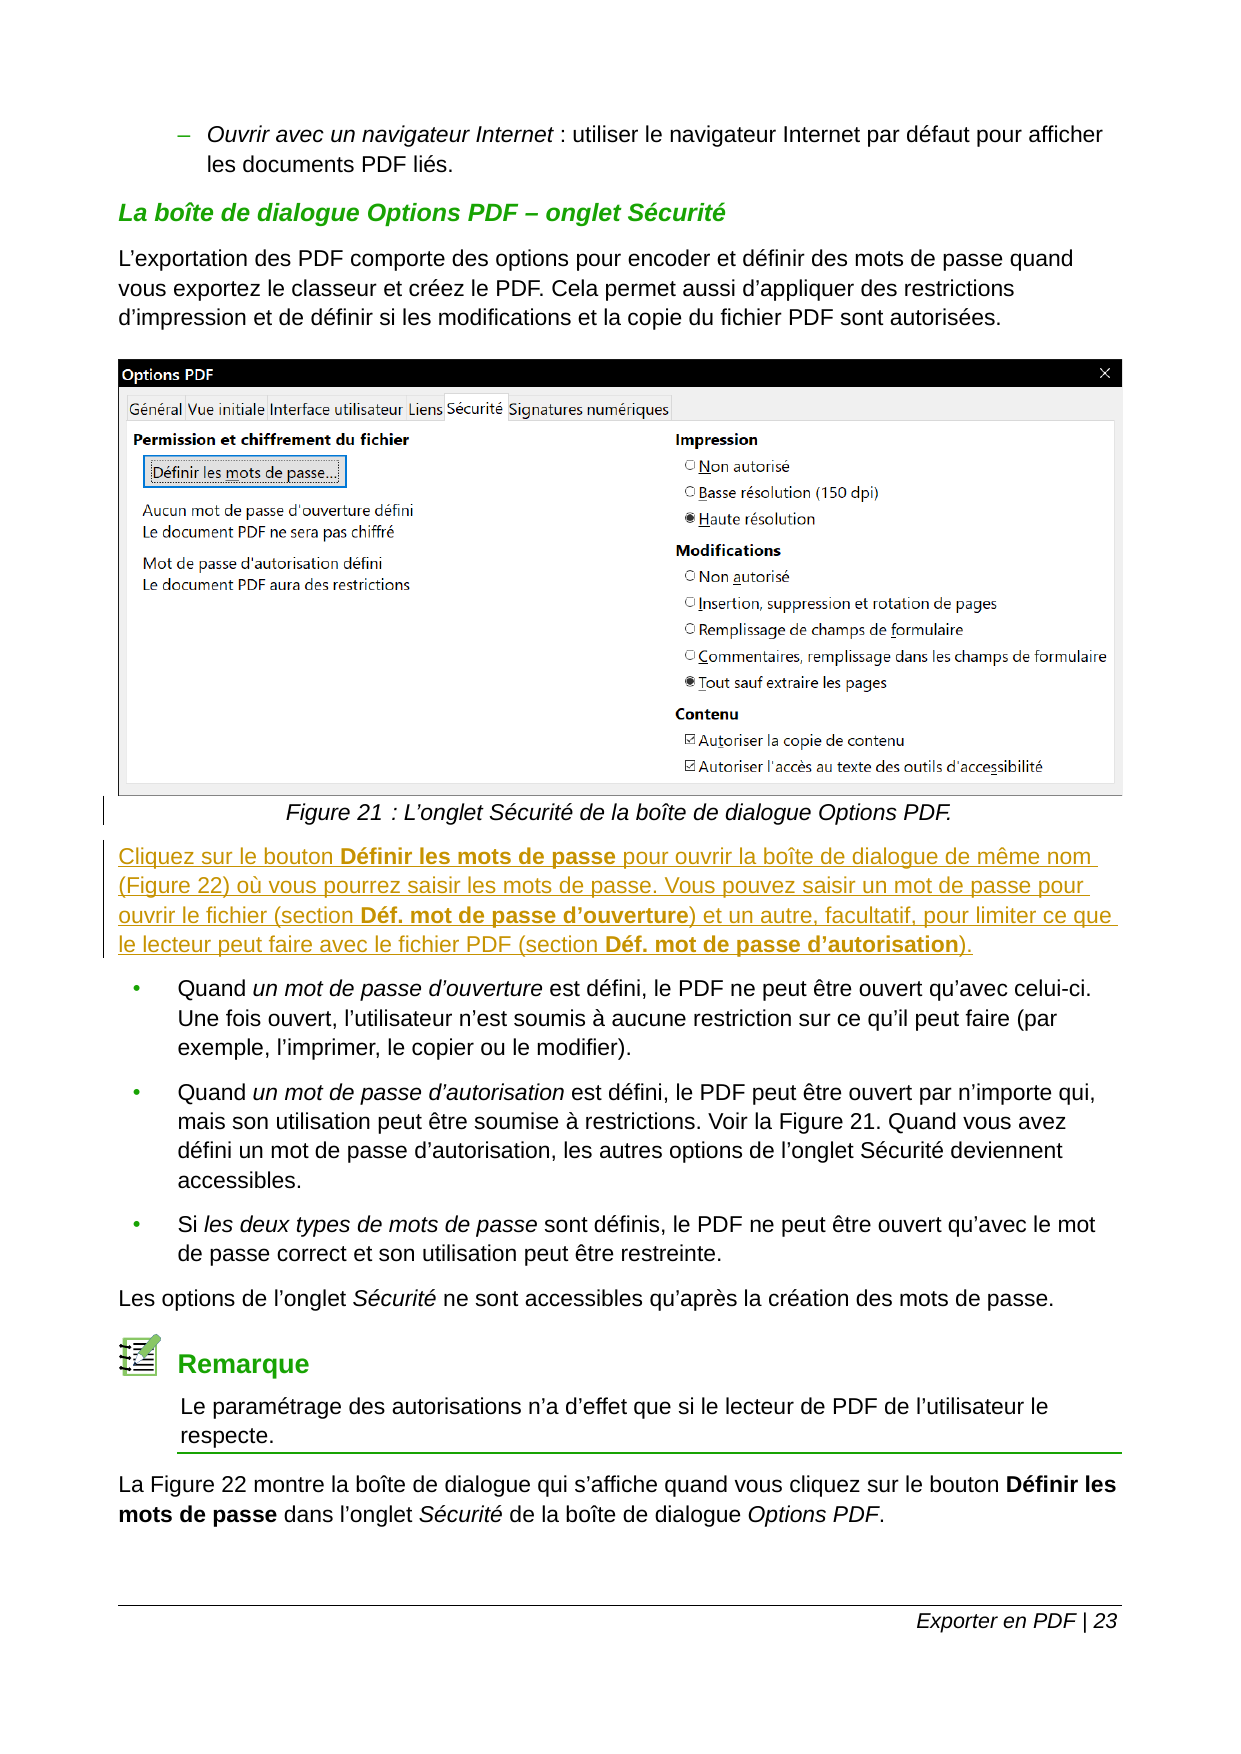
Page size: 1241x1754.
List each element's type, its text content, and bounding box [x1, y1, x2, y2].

text L’exportation des PDF comporte des options pour encoder et définir des mots de passe quand vous exportez le classeur et créez le PDF. Cela permet aussi d’appliquer des restrictions d’impression et de définir si les modifications et la copie du fichier PDF sont autorisées. [118, 242, 1122, 330]
text Figure 21 : L’onglet Sécurité de la boîte de dialogue Options PDF. [118, 796, 1122, 825]
text La Figure 22 montre la boîte de dialogue qui s’affiche quand vous cliquez sur le bouton Définir les mots de passe dans l’onglet Sécurité de la boîte de dialogue Options PDF. [118, 1468, 1122, 1527]
list Remarque [118, 1333, 1122, 1379]
text Les options de l’onglet Sécurité ne sont accessibles qu’après la création des mots de passe. [118, 1281, 1122, 1311]
list Quand un mot de passe d’autorisation est défini, le PDF peut être ouvert par n’importe qui, mais son utilisation peut être soumise à restrictions. Voir la Figure 21. Quand vous avez défini un mot de passe d’autorisation, les autres options de l’onglet Sécurité deviennent accessibles. [133, 1075, 1122, 1193]
list Si les deux types de mots de passe sont définis, le PDF ne peut être ouvert qu’avec le mot de passe correct et son utilisation peut être restreinte. [133, 1208, 1122, 1267]
subtitle La boîte de dialogue Options PDF – onglet Sécurité [118, 198, 1122, 227]
text Cliquez sur le bouton Définir les mots de passe pour ouvrir la boîte de dialogue de même nom (Figure 22) où vous pourrez saisir les mots de passe. Vous pouvez saisir un mot de passe pour ouvrir le fichier (section Déf. mot de passe d’ouverture) et un autre, facultatif, pour limiter ce que le lecteur peut faire avec le fichier PDF (section Déf. mot de passe d’autorisation). [118, 840, 1122, 958]
text Le paramétrage des autorisations n’a d’effet que si le lecteur de PDF de l’utilisateur le respecte. [177, 1387, 1122, 1452]
list Ouvrir avec un navigateur Internet : utiliser le navigateur Internet par défaut pour afficher les documents PDF liés. [177, 118, 1122, 177]
list Quand un mot de passe d’ouverture est défini, le PDF ne peut être ouvert qu’avec celui-ci. Une fois ouvert, l’utilisateur n’est soumis à aucune restriction sur ce qu’il peut faire (par exemple, l’imprimer, le copier ou le modifier). [133, 972, 1122, 1061]
picture [118, 359, 1123, 796]
